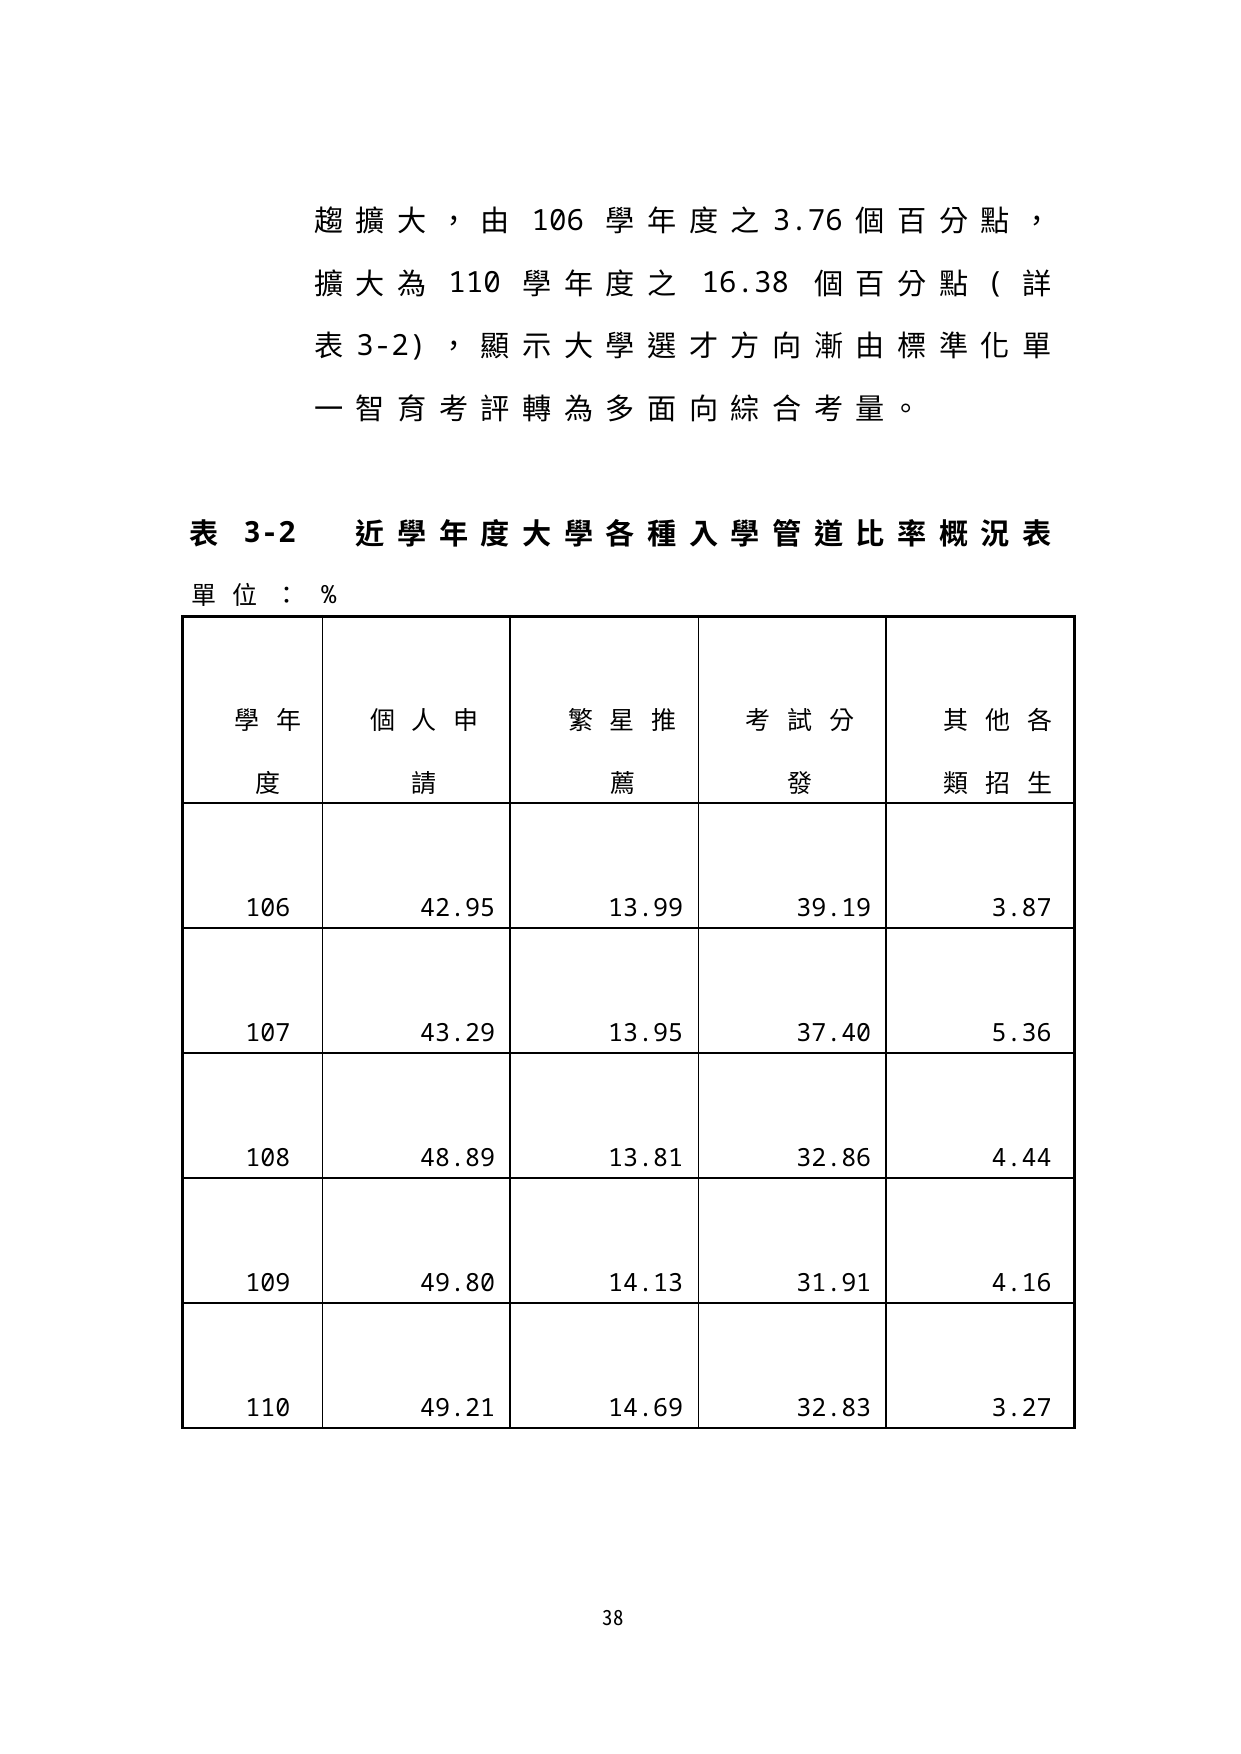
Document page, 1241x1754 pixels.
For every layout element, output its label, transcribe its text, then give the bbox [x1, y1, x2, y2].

table_cell 4.44 [887, 1054, 1073, 1177]
table_cell 43.29 [323, 929, 509, 1052]
table_cell 37.40 [699, 929, 885, 1052]
table_cell 110 [184, 1304, 322, 1427]
table_header 學年度 [184, 618, 322, 802]
table_cell 49.80 [323, 1179, 509, 1302]
table_header 個人申請 [323, 618, 509, 802]
table_cell 31.91 [699, 1179, 885, 1302]
table_cell 3.87 [887, 804, 1073, 927]
table_cell 14.69 [511, 1304, 698, 1427]
text 1.據教育部提供各種大學入學管道比率觀察，個人申請入學比率近年度呈增加趨勢，不僅由106學年度之42.95%增為110學年度之49.21%，且與考試分發比率差距亦漸趨擴大，由106學年度之3.76個百分點，擴大為110學年度之16.38個百分點(詳表3-2)，顯示大學選才方向漸由標準化單一智育考評轉為多面向綜合考量。 [271, 177, 1058, 427]
table_cell 39.19 [699, 804, 885, 927]
table_cell 49.21 [323, 1304, 509, 1427]
table_cell 3.27 [887, 1304, 1073, 1427]
table_cell 13.99 [511, 804, 698, 927]
table_cell 14.13 [511, 1179, 698, 1302]
table_cell 106 [184, 804, 322, 927]
table_header 其他各類招生 [887, 618, 1073, 802]
table_header 考試分發 [699, 618, 885, 802]
table_cell 5.36 [887, 929, 1073, 1052]
table_header 繁星推薦 [511, 618, 698, 802]
table_cell 42.95 [323, 804, 509, 927]
table_cell 32.86 [699, 1054, 885, 1177]
table_cell 108 [184, 1054, 322, 1177]
table_cell 32.83 [699, 1304, 885, 1427]
table_cell 109 [184, 1179, 322, 1302]
table_cell 13.81 [511, 1054, 698, 1177]
text 表3-2 近學年度大學各種入學管道比率概況表 單位：% [183, 490, 1058, 615]
table_cell 107 [184, 929, 322, 1052]
table_cell 4.16 [887, 1179, 1073, 1302]
table_cell 48.89 [323, 1054, 509, 1177]
table_cell 13.95 [511, 929, 698, 1052]
